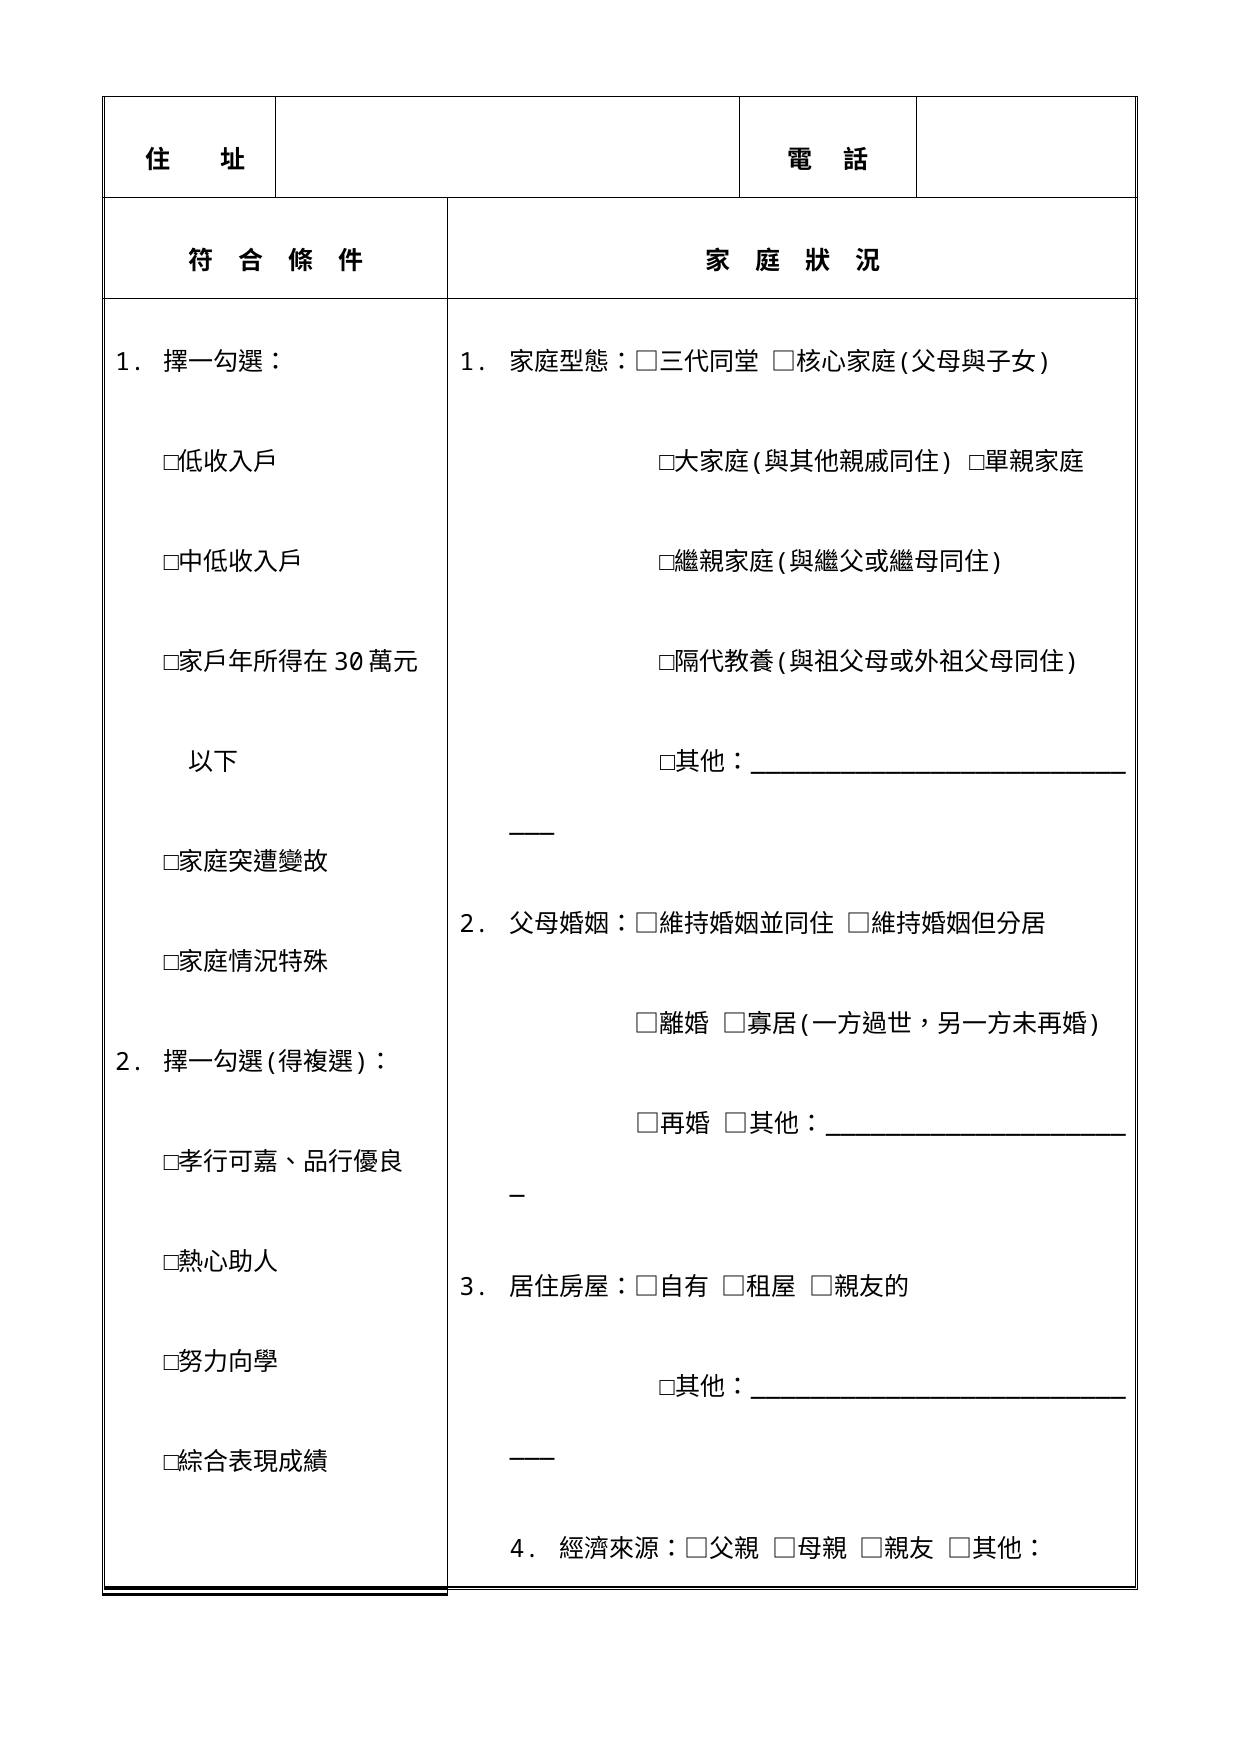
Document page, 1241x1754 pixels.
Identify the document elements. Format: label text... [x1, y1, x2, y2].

table_cell [917, 97, 1135, 197]
table_cell 符 合 條 件 [105, 198, 447, 298]
table_cell 住 址 [105, 97, 275, 197]
table_cell 家 庭 狀 況 [448, 198, 1135, 298]
table_cell 電 話 [740, 97, 916, 197]
table_cell 家庭型態：□三代同堂 □核心家庭(父母與子女) □大家庭(與其他親戚同住) □單親家庭 □繼親家庭(與繼父或繼母同住) □隔代教養(與祖父母或外祖父母同住) □其他：____________________________ 父母婚姻：□維持婚姻並同住 □維持婚姻但分居 □離婚 □寡居(一方過世，另一方未再婚) □再婚 □其他：_____________________ 居住房屋：□自有 □租屋 □親友的 □其他：____________________________ 經濟來源：□父親 □母親 □親友 □其他： [448, 299, 1135, 1586]
table_cell [276, 97, 739, 197]
table_cell 擇一勾選： □低收入戶 □中低收入戶 □家戶年所得在30萬元 以下 □家庭突遭變故 □家庭情況特殊 擇一勾選(得複選)： □孝行可嘉、品行優良 □熱心助人 □努力向學 □綜合表現成績 [105, 299, 447, 1586]
